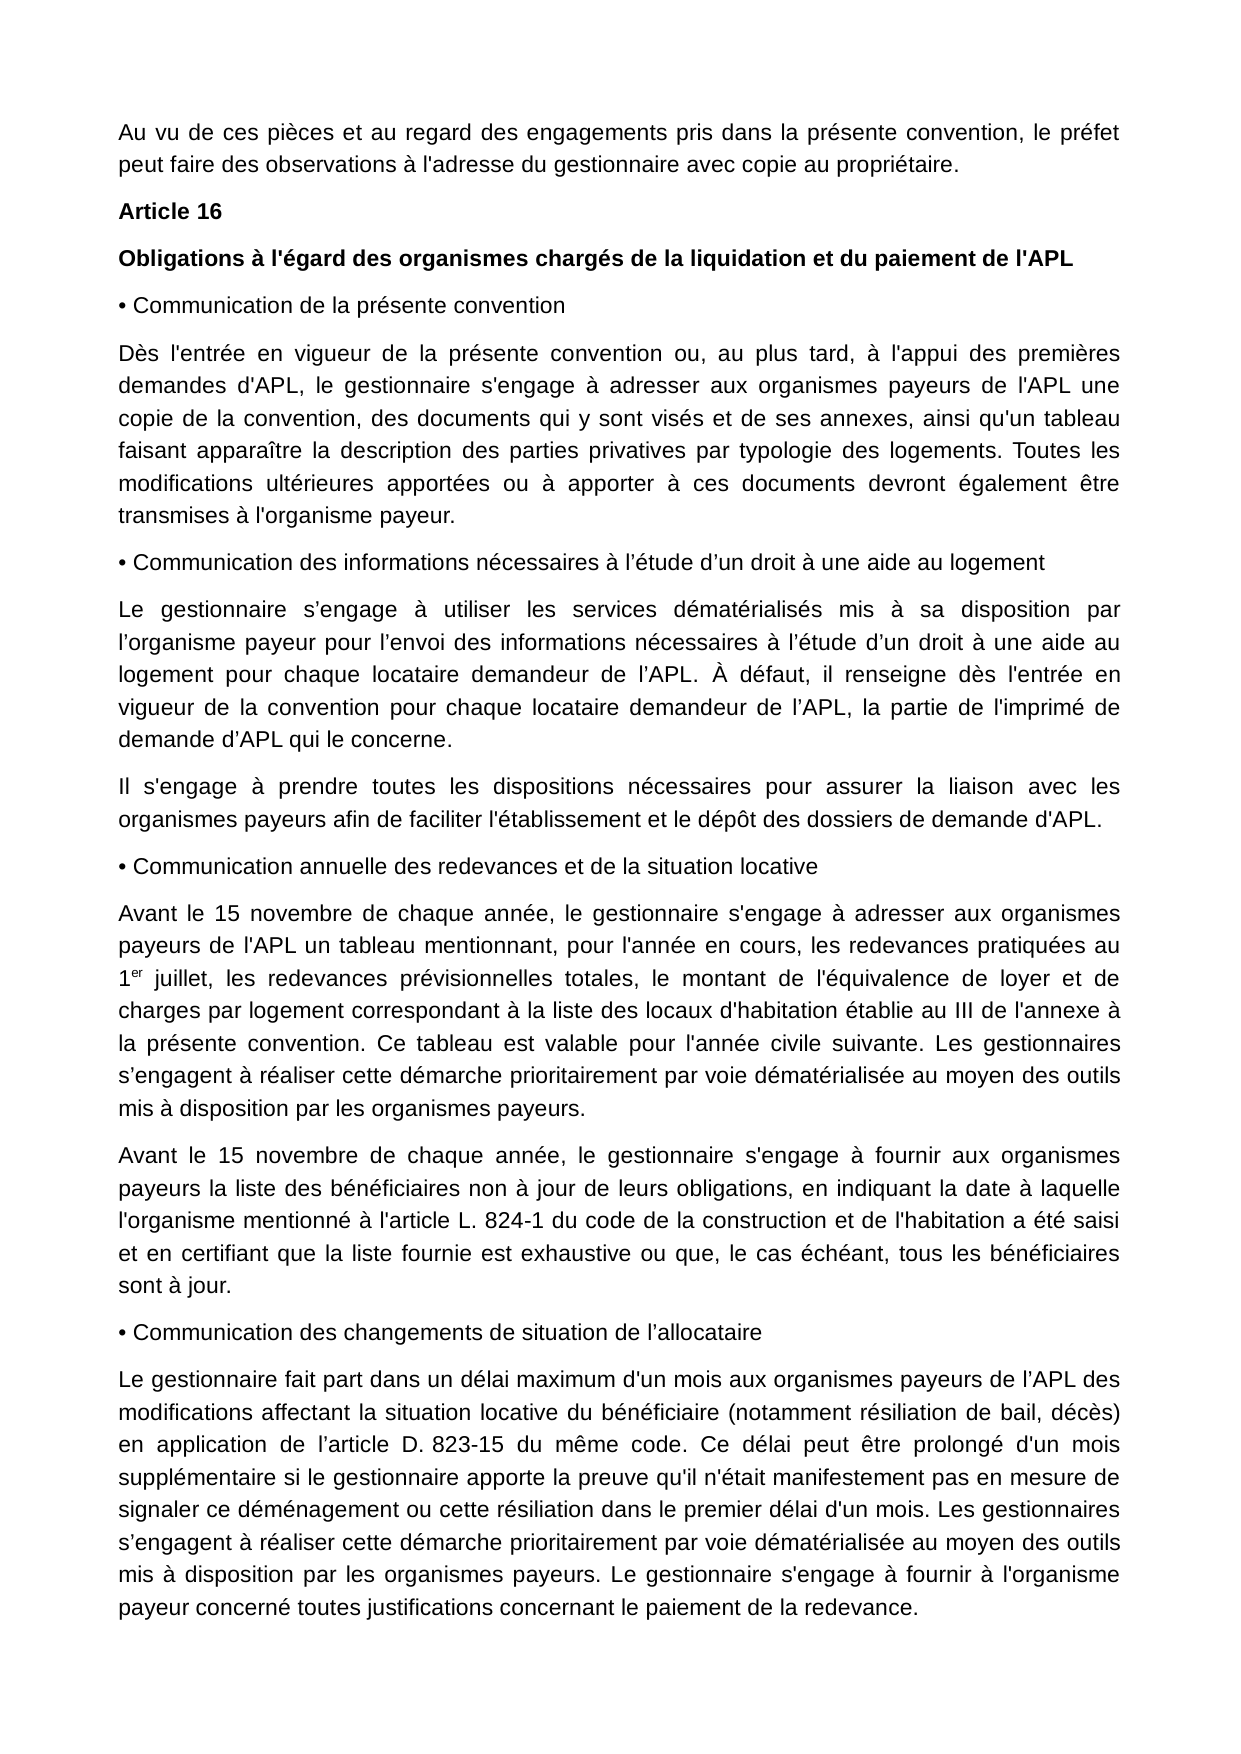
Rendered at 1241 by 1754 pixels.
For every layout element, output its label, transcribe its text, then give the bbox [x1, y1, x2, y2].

text • Communication de la présente convention [118, 292, 1122, 319]
text • Communication des informations nécessaires à l’étude d’un droit à une aide au logement [118, 548, 1122, 576]
text Obligations à l'égard des organismes chargés de la liquidation et du paiement de l'APL [118, 245, 1122, 272]
text • Communication des changements de situation de l’allocataire [118, 1318, 1122, 1346]
text Dès l'entrée en vigueur de la présente convention ou, au plus tard, à l'appui des premières demandes d'APL, le gestionnaire s'engage à adresser aux organismes payeurs de l'APL une copie de la convention, des documents qui y sont visés et de ses annexes, ainsi qu'un tableau faisant apparaître la description des parties privatives par typologie des logements. Toutes les modifications ultérieures apportées ou à apporter à ces documents devront également être transmises à l'organisme payeur. [118, 339, 1122, 528]
text Avant le 15 novembre de chaque année, le gestionnaire s'engage à adresser aux organismes payeurs de l'APL un tableau mentionnant, pour l'année en cours, les redevances pratiquées au 1er juillet, les redevances prévisionnelles totales, le montant de l'équivalence de loyer et de charges par logement correspondant à la liste des locaux d'habitation établie au III de l'annexe à la présente convention. Ce tableau est valable pour l'année civile suivante. Les gestionnaires s’engagent à réaliser cette démarche prioritairement par voie dématérialisée au moyen des outils mis à disposition par les organismes payeurs. [118, 899, 1122, 1121]
text Article 16 [118, 198, 1122, 225]
text Le gestionnaire s’engage à utiliser les services dématérialisés mis à sa disposition par l’organisme payeur pour l’envoi des informations nécessaires à l’étude d’un droit à une aide au logement pour chaque locataire demandeur de l’APL. à défaut, il renseigne dès l'entrée en vigueur de la convention pour chaque locataire demandeur de l’APL, la partie de l'imprimé de demande d’APL qui le concerne. [118, 596, 1122, 753]
text • Communication annuelle des redevances et de la situation locative [118, 852, 1122, 879]
text Le gestionnaire fait part dans un délai maximum d'un mois aux organismes payeurs de l’APL des modifications affectant la situation locative du bénéficiaire (notamment résiliation de bail, décès) en application de l’article D. 823-15 du même code. Ce délai peut être prolongé d'un mois supplémentaire si le gestionnaire apporte la preuve qu'il n'était manifestement pas en mesure de signaler ce déménagement ou cette résiliation dans le premier délai d'un mois. Les gestionnaires s’engagent à réaliser cette démarche prioritairement par voie dématérialisée au moyen des outils mis à disposition par les organismes payeurs. Le gestionnaire s'engage à fournir à l'organisme payeur concerné toutes justifications concernant le paiement de la redevance. [118, 1366, 1122, 1620]
text Avant le 15 novembre de chaque année, le gestionnaire s'engage à fournir aux organismes payeurs la liste des bénéficiaires non à jour de leurs obligations, en indiquant la date à laquelle l'organisme mentionné à l'article L. 824-1 du code de la construction et de l'habitation a été saisi et en certifiant que la liste fournie est exhaustive ou que, le cas échéant, tous les bénéficiaires sont à jour. [118, 1141, 1122, 1298]
text Il s'engage à prendre toutes les dispositions nécessaires pour assurer la liaison avec les organismes payeurs afin de faciliter l'établissement et le dépôt des dossiers de demande d'APL. [118, 773, 1122, 832]
text Au vu de ces pièces et au regard des engagements pris dans la présente convention, le préfet peut faire des observations à l'adresse du gestionnaire avec copie au propriétaire. [118, 118, 1122, 178]
